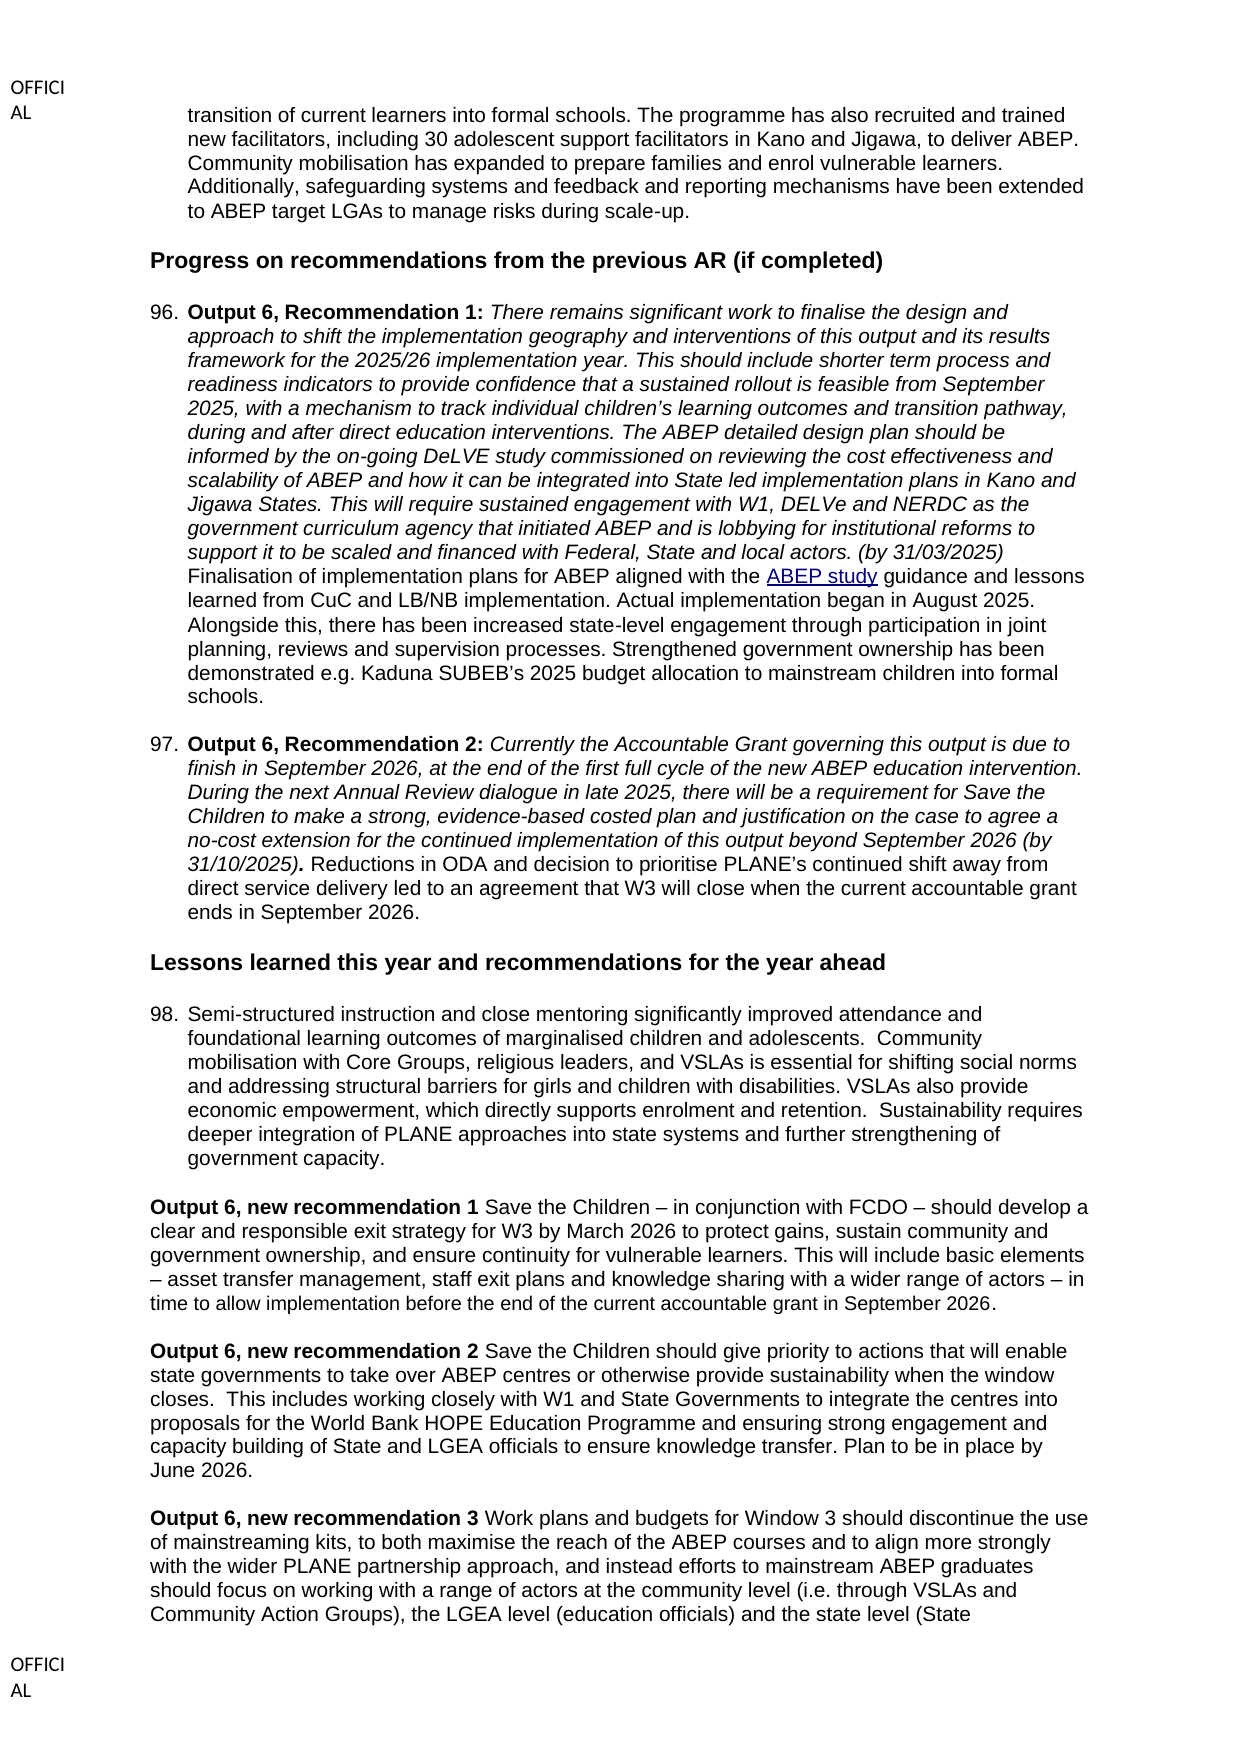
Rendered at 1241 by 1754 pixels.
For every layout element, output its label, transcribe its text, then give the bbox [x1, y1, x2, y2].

text Progress on recommendations from the previous AR (if completed) [150, 247, 1090, 274]
text Output 6, new recommendation 1 Save the Children – in conjunction with FCDO – should develop a clear and responsible exit strategy for W3 by March 2026 to protect gains, sustain community and government ownership, and ensure continuity for vulnerable learners. This will include basic elements – asset transfer management, staff exit plans and knowledge sharing with a wider range of actors – in time to allow implementation before the end of the current accountable grant in September 2026. [150, 1195, 1090, 1314]
text Lessons learned this year and recommendations for the year ahead [150, 949, 1090, 976]
list Output 6, Recommendation 2: Currently the Accountable Grant governing this output is due to finish in September 2026, at the end of the first full cycle of the new ABEP education intervention. During the next Annual Review dialogue in late 2025, there will be a requirement for Save the Children to make a strong, evidence-based costed plan and justification on the case to agree a no-cost extension for the continued implementation of this output beyond September 2026 (by 31/10/2025). Reductions in ODA and decision to prioritise PLANE’s continued shift away from direct service delivery led to an agreement that W3 will close when the current accountable grant ends in September 2026. [150, 732, 1090, 924]
list transition of current learners into formal schools. The programme has also recruited and trained new facilitators, including 30 adolescent support facilitators in Kano and Jigawa, to deliver ABEP. Community mobilisation has expanded to prepare families and enrol vulnerable learners. Additionally, safeguarding systems and feedback and reporting mechanisms have been extended to ABEP target LGAs to manage risks during scale‑up. [150, 102, 1090, 223]
text Output 6, new recommendation 3 Work plans and budgets for Window 3 should discontinue the use of mainstreaming kits, to both maximise the reach of the ABEP courses and to align more strongly with the wider PLANE partnership approach, and instead efforts to mainstream ABEP graduates should focus on working with a range of actors at the community level (i.e. through VSLAs and Community Action Groups), the LGEA level (education officials) and the state level (State [150, 1506, 1090, 1626]
list Output 6, Recommendation 1: There remains significant work to finalise the design and approach to shift the implementation geography and interventions of this output and its results framework for the 2025/26 implementation year. This should include shorter term process and readiness indicators to provide confidence that a sustained rollout is feasible from September 2025, with a mechanism to track individual children’s learning outcomes and transition pathway, during and after direct education interventions. The ABEP detailed design plan should be informed by the on-going DeLVE study commissioned on reviewing the cost effectiveness and scalability of ABEP and how it can be integrated into State led implementation plans in Kano and Jigawa States. This will require sustained engagement with W1, DELVe and NERDC as the government curriculum agency that initiated ABEP and is lobbying for institutional reforms to support it to be scaled and financed with Federal, State and local actors. (by 31/03/2025) Finalisation of implementation plans for ABEP aligned with the ABEP study guidance and lessons learned from CuC and LB/NB implementation. Actual implementation began in August 2025. Alongside this, there has been increased state‑level engagement through participation in joint planning, reviews and supervision processes. Strengthened government ownership has been demonstrated e.g. Kaduna SUBEB’s 2025 budget allocation to mainstream children into formal schools. [150, 300, 1090, 708]
text Output 6, new recommendation 2 Save the Children should give priority to actions that will enable state governments to take over ABEP centres or otherwise provide sustainability when the window closes. This includes working closely with W1 and State Governments to integrate the centres into proposals for the World Bank HOPE Education Programme and ensuring strong engagement and capacity building of State and LGEA officials to ensure knowledge transfer. Plan to be in place by June 2026. [150, 1338, 1090, 1482]
list Semi‑structured instruction and close mentoring significantly improved attendance and foundational learning outcomes of marginalised children and adolescents. Community mobilisation with Core Groups, religious leaders, and VSLAs is essential for shifting social norms and addressing structural barriers for girls and children with disabilities. VSLAs also provide economic empowerment, which directly supports enrolment and retention. Sustainability requires deeper integration of PLANE approaches into state systems and further strengthening of government capacity. [150, 1001, 1090, 1169]
